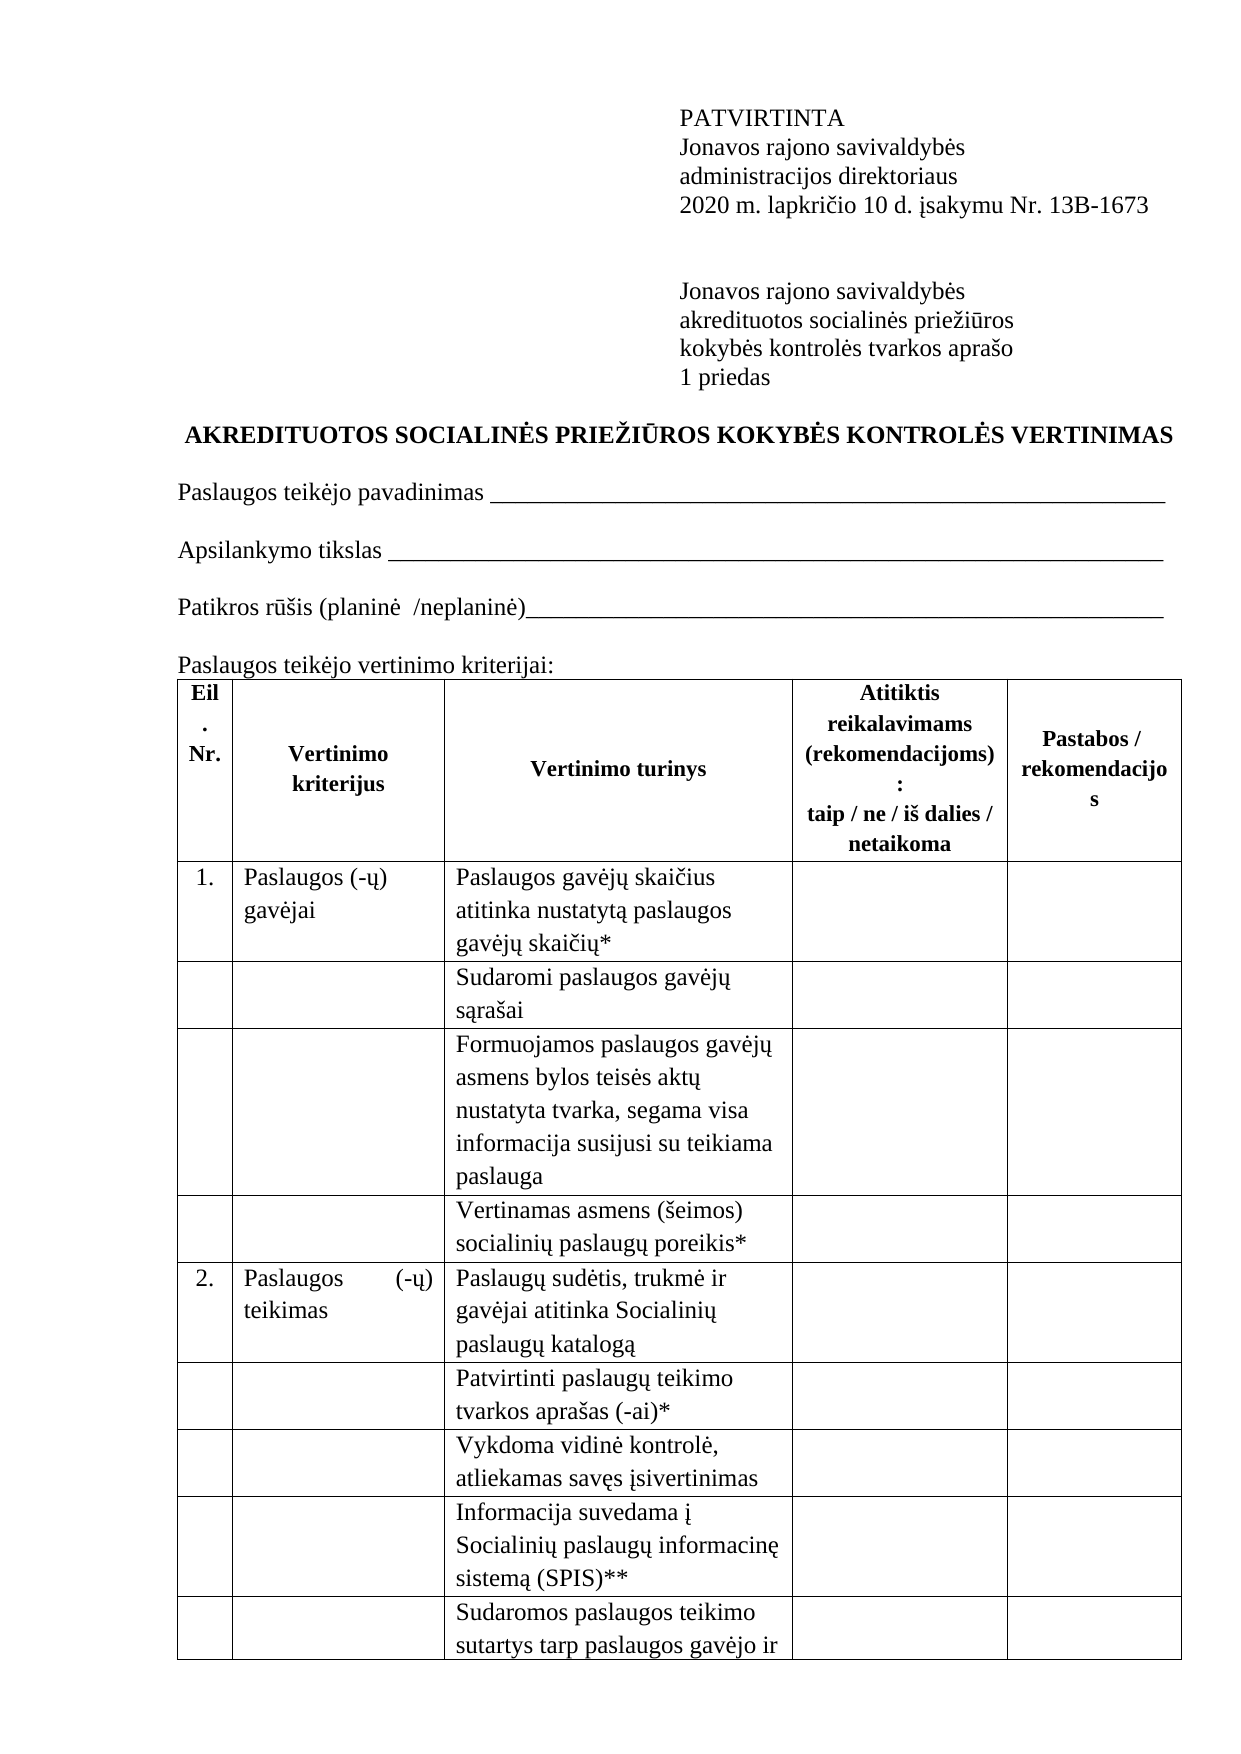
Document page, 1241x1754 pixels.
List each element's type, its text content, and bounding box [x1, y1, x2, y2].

text Paslaugos teikėjo vertinimo kriterijai: [177, 650, 1181, 678]
table_header Pastabos / rekomendacijos [1008, 680, 1181, 861]
table_cell [178, 1497, 232, 1596]
table_cell [793, 962, 1007, 1028]
table_cell [233, 962, 444, 1028]
table_cell [1008, 1196, 1181, 1262]
table_cell [793, 1597, 1007, 1659]
table_cell [233, 1196, 444, 1262]
text Jonavos rajono savivaldybės [679, 132, 1181, 161]
table_cell Informacija suvedama į Socialinių paslaugų informacinę sistemą (SPIS)** [445, 1497, 792, 1596]
table_cell Vykdoma vidinė kontrolė, atliekamas savęs įsivertinimas [445, 1430, 792, 1496]
table_cell Formuojamos paslaugos gavėjų asmens bylos teisės aktų nustatyta tvarka, segama visa informacija susijusi su teikiama paslauga [445, 1029, 792, 1194]
table_cell 2. [178, 1263, 232, 1362]
table_header Vertinimo turinys [445, 680, 792, 861]
table_cell [793, 1029, 1007, 1194]
table_cell [178, 962, 232, 1028]
table_cell [1008, 1263, 1181, 1362]
table_cell [1008, 862, 1181, 961]
text AKREDITUOTOS SOCIALINĖS PRIEŽIŪROS KOKYBĖS KONTROLĖS VERTINIMAS [177, 420, 1181, 448]
table_cell Paslaugos (-ų) teikimas [233, 1263, 444, 1362]
text Patikros rūšis (planinė /neplaninė)___________________________________________________ [177, 592, 1181, 621]
table_header Vertinimo kriterijus [233, 680, 444, 861]
table_cell [178, 1363, 232, 1429]
text administracijos direktoriaus [679, 161, 1181, 190]
text PATVIRTINTA [679, 103, 1181, 132]
table_cell [233, 1430, 444, 1496]
table_cell 1. [178, 862, 232, 961]
text Jonavos rajono savivaldybės [679, 276, 1181, 305]
table_cell [233, 1497, 444, 1596]
text Paslaugos teikėjo pavadinimas ______________________________________________________ [177, 477, 1181, 506]
table_cell Patvirtinti paslaugų teikimo tvarkos aprašas (-ai)* [445, 1363, 792, 1429]
table_cell Paslaugos (-ų) gavėjai [233, 862, 444, 961]
table_cell [1008, 1029, 1181, 1194]
text 2020 m. lapkričio 10 d. įsakymu Nr. 13B-1673 [679, 190, 1181, 218]
table_cell Sudaromos paslaugos teikimo sutartys tarp paslaugos gavėjo ir [445, 1597, 792, 1659]
table_cell [793, 1430, 1007, 1496]
table_cell [1008, 1497, 1181, 1596]
table_cell Paslaugų sudėtis, trukmė ir gavėjai atitinka Socialinių paslaugų katalogą [445, 1263, 792, 1362]
table_cell Sudaromi paslaugos gavėjų sąrašai [445, 962, 792, 1028]
table_cell [793, 1363, 1007, 1429]
table_cell [793, 1196, 1007, 1262]
table_cell Paslaugos gavėjų skaičius atitinka nustatytą paslaugos gavėjų skaičių* [445, 862, 792, 961]
table_cell [1008, 1363, 1181, 1429]
text Apsilankymo tikslas ______________________________________________________________ [177, 535, 1181, 563]
table_cell [1008, 1597, 1181, 1659]
text 1 priedas [679, 362, 1181, 391]
text akredituotos socialinės priežiūros [679, 305, 1181, 333]
table_header Atitiktis reikalavimams (rekomendacijoms): taip / ne / iš dalies / netaikoma [793, 680, 1007, 861]
table_cell [178, 1196, 232, 1262]
table_cell [178, 1029, 232, 1194]
table_cell [1008, 962, 1181, 1028]
table_cell Vertinamas asmens (šeimos) socialinių paslaugų poreikis* [445, 1196, 792, 1262]
table_cell [233, 1597, 444, 1659]
table_header Eil. Nr. [178, 680, 232, 861]
table_cell [233, 1363, 444, 1429]
table_cell [793, 1497, 1007, 1596]
table_cell [1008, 1430, 1181, 1496]
table_cell [233, 1029, 444, 1194]
table_cell [178, 1597, 232, 1659]
text kokybės kontrolės tvarkos aprašo [679, 333, 1181, 362]
table_cell [178, 1430, 232, 1496]
table_cell [793, 862, 1007, 961]
table_cell [793, 1263, 1007, 1362]
